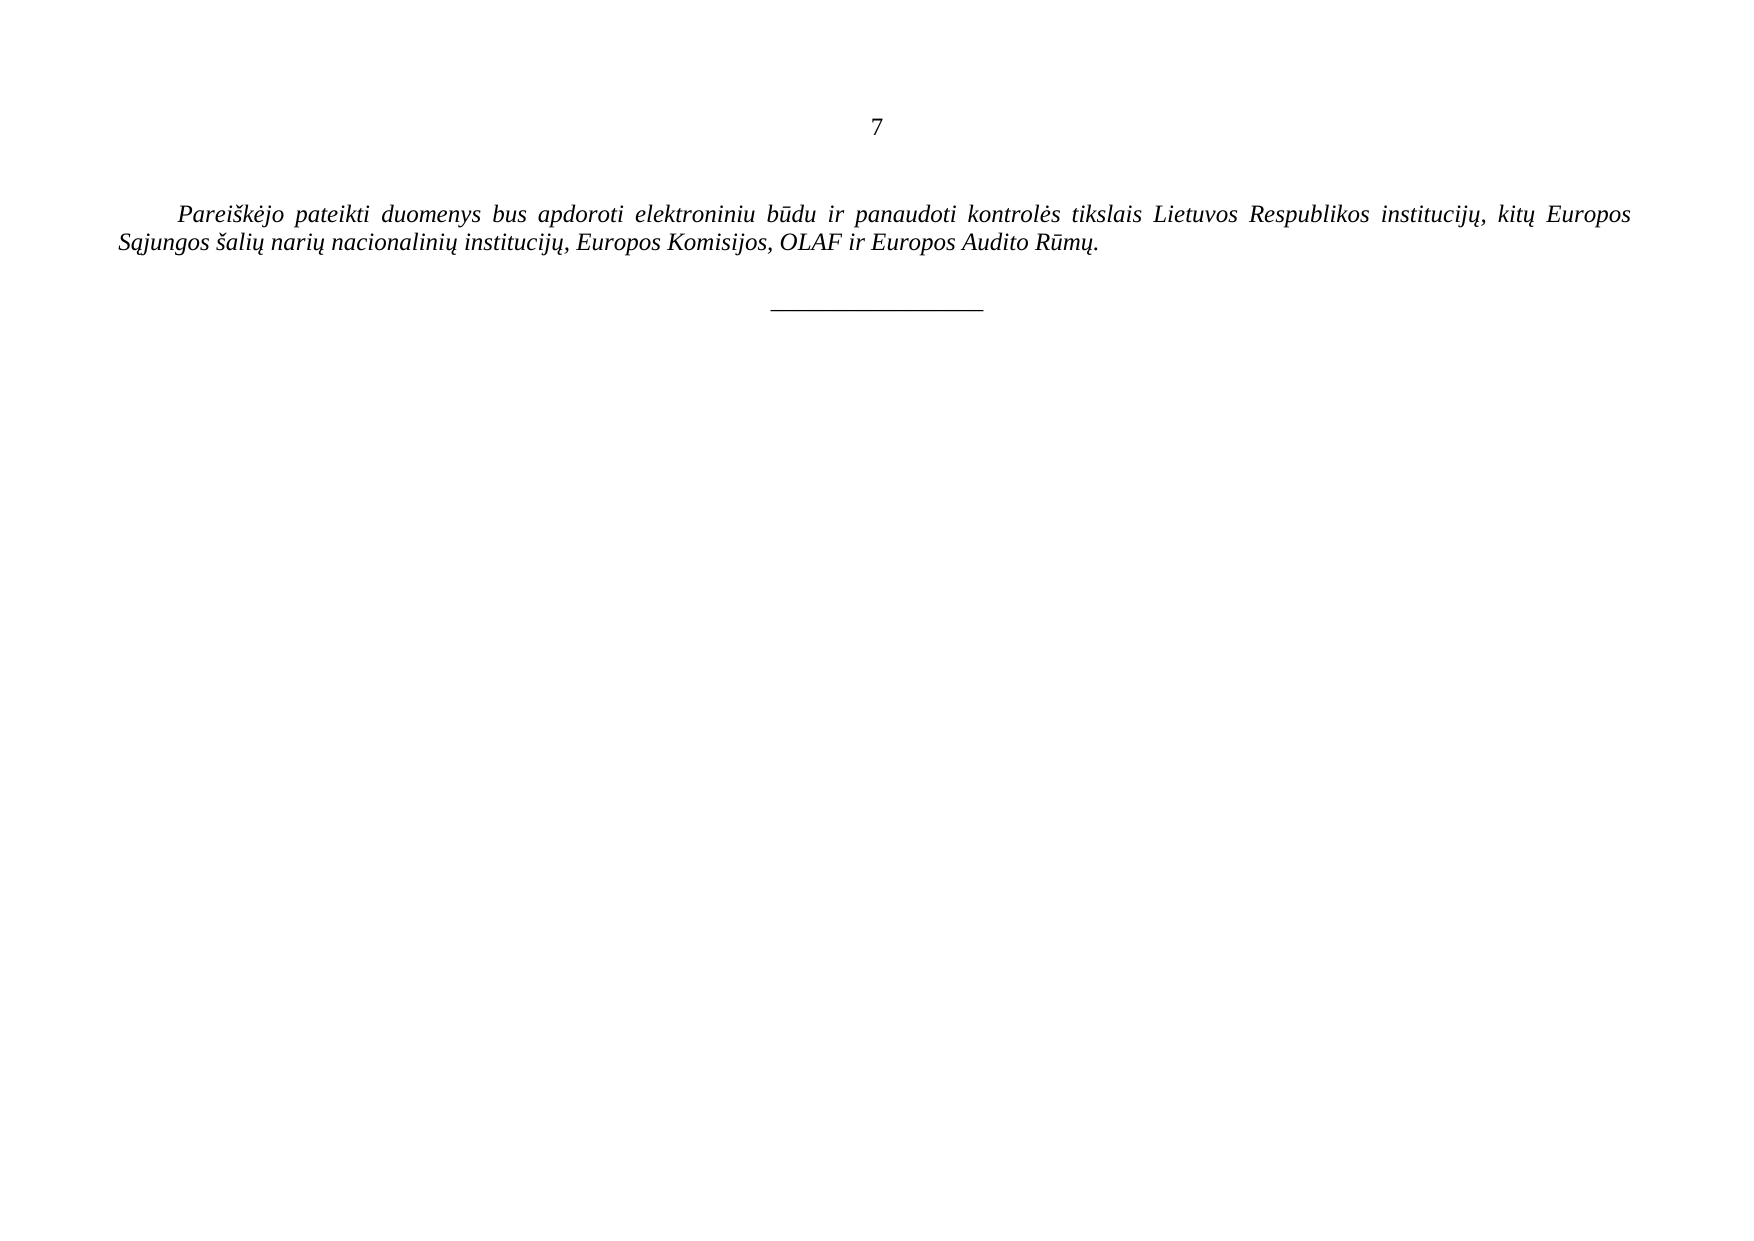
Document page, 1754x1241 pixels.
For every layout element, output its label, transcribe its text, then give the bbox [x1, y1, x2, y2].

text _________________ [118, 285, 1635, 314]
text Pareiškėjo pateikti duomenys bus apdoroti elektroniniu būdu ir panaudoti kontrolės tikslais Lietuvos Respublikos institucijų, kitų Europos Sąjungos šalių narių nacionalinių institucijų, Europos Komisijos, OLAF ir Europos Audito Rūmų. [118, 199, 1635, 256]
